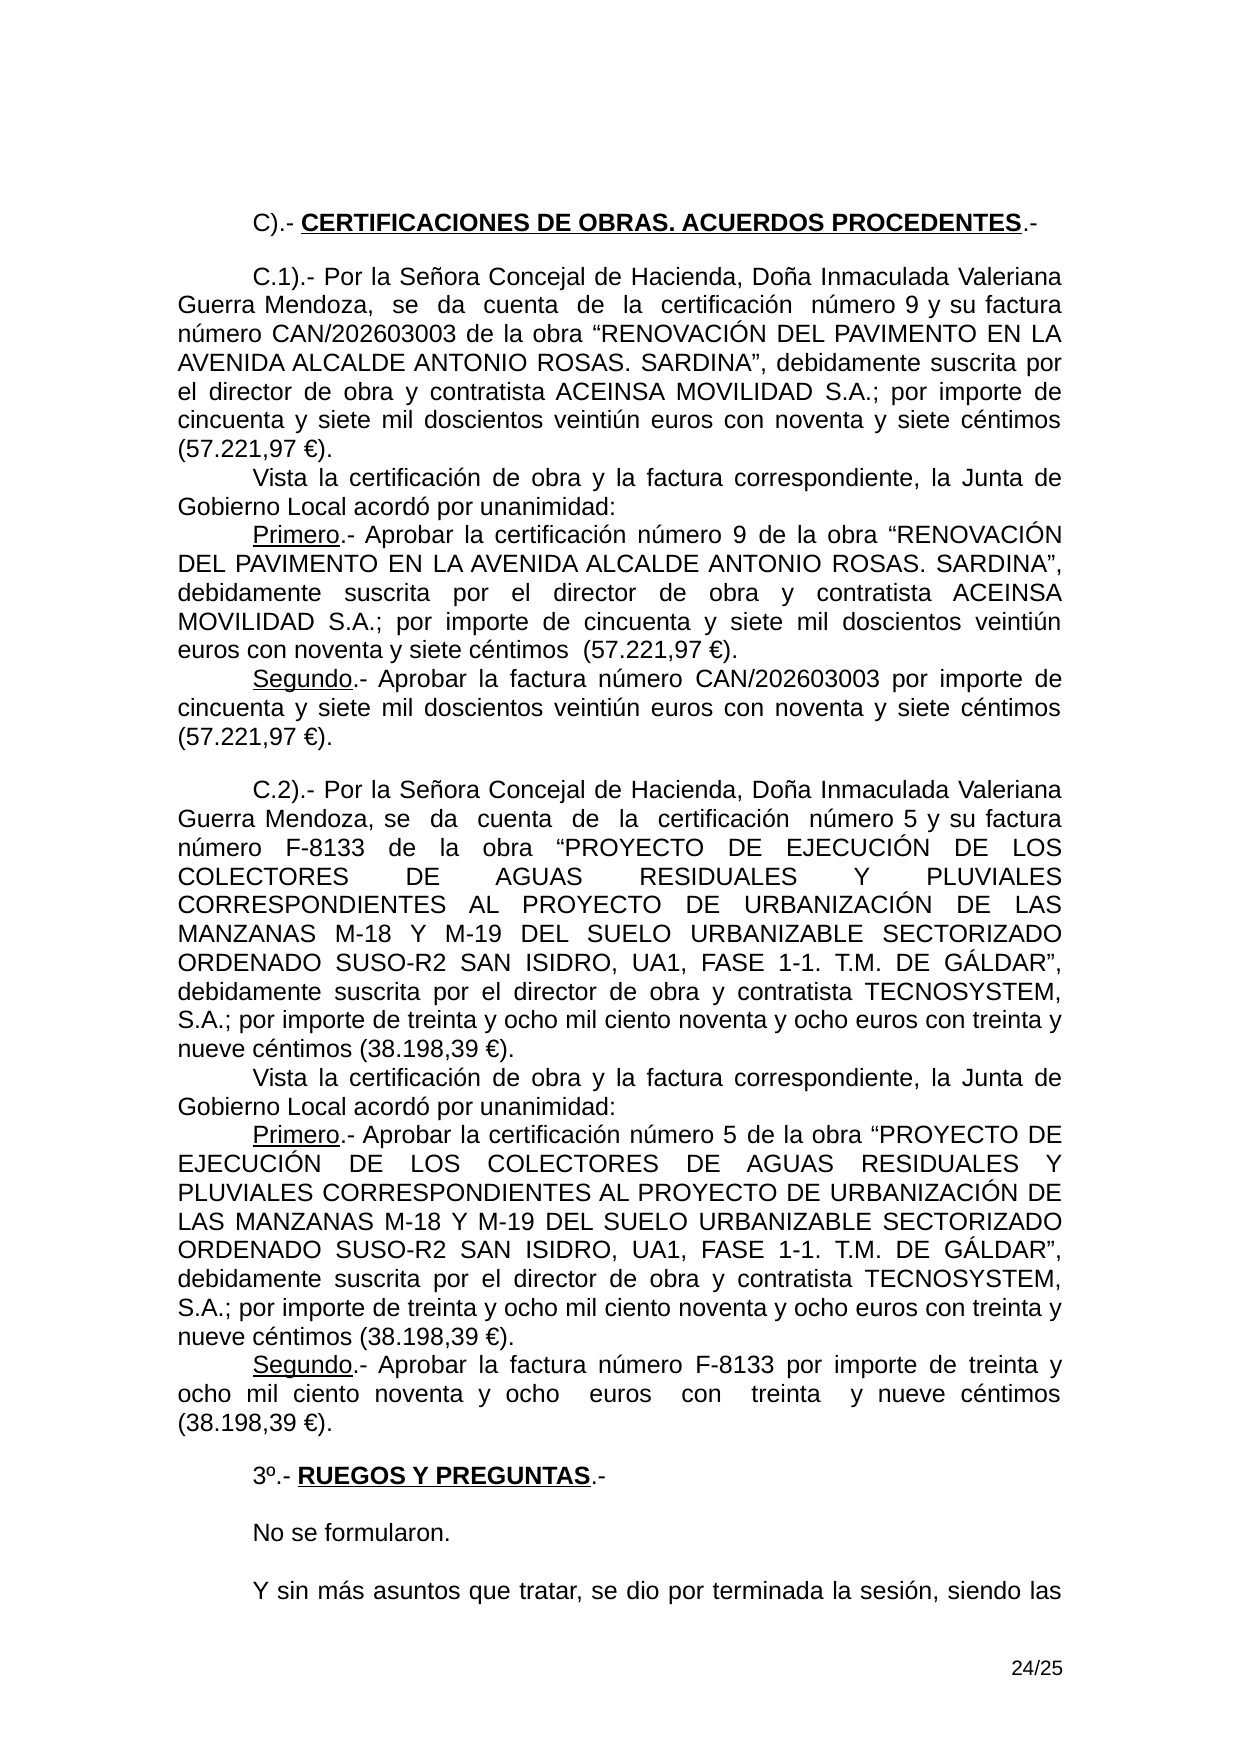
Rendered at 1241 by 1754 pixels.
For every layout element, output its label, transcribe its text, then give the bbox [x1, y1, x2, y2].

text Y sin más asuntos que tratar, se dio por terminada la sesión, siendo las [177, 1576, 1063, 1604]
text 3º.- RUEGOS Y PREGUNTAS.- [177, 1461, 1063, 1489]
text Primero.- Aprobar la certificación número 5 de la obra “PROYECTO DE EJECUCIÓN DE LOS COLECTORES DE AGUAS RESIDUALES Y PLUVIALES CORRESPONDIENTES AL PROYECTO DE URBANIZACIÓN DE LAS MANZANAS M-18 Y M-19 DEL SUELO URBANIZABLE SECTORIZADO ORDENADO SUSO-R2 SAN ISIDRO, UA1, FASE 1-1. T.M. DE GÁLDAR”, debidamente suscrita por el director de obra y contratista TECNOSYSTEM, S.A.; por importe de treinta y ocho mil ciento noventa y ocho euros con treinta y nueve céntimos (38.198,39 €). [177, 1120, 1063, 1350]
text Primero.- Aprobar la certificación número 9 de la obra “RENOVACIÓN DEL PAVIMENTO EN LA AVENIDA ALCALDE ANTONIO ROSAS. SARDINA”, debidamente suscrita por el director de obra y contratista ACEINSA MOVILIDAD S.A.; por importe de cincuenta y siete mil doscientos veintiún euros con noventa y siete céntimos (57.221,97 €). [177, 520, 1063, 664]
text Segundo.- Aprobar la factura número F-8133 por importe de treinta y ocho mil ciento noventa y ocho euros con treinta y nueve céntimos (38.198,39 €). [177, 1350, 1063, 1437]
text Segundo.- Aprobar la factura número CAN/202603003 por importe de cincuenta y siete mil doscientos veintiún euros con noventa y siete céntimos (57.221,97 €). [177, 664, 1063, 750]
text C.1).- Por la Señora Concejal de Hacienda, Doña Inmaculada Valeriana Guerra Mendoza, se da cuenta de la certificación número 9 y su factura número CAN/202603003 de la obra “RENOVACIÓN DEL PAVIMENTO EN LA AVENIDA ALCALDE ANTONIO ROSAS. SARDINA”, debidamente suscrita por el director de obra y contratista ACEINSA MOVILIDAD S.A.; por importe de cincuenta y siete mil doscientos veintiún euros con noventa y siete céntimos (57.221,97 €). [177, 262, 1063, 463]
text C).- CERTIFICACIONES DE OBRAS. ACUERDOS PROCEDENTES.- [177, 208, 1063, 237]
text No se formularon. [177, 1518, 1063, 1547]
text C.2).- Por la Señora Concejal de Hacienda, Doña Inmaculada Valeriana Guerra Mendoza, se da cuenta de la certificación número 5 y su factura número F-8133 de la obra “PROYECTO DE EJECUCIÓN DE LOS COLECTORES DE AGUAS RESIDUALES Y PLUVIALES CORRESPONDIENTES AL PROYECTO DE URBANIZACIÓN DE LAS MANZANAS M-18 Y M-19 DEL SUELO URBANIZABLE SECTORIZADO ORDENADO SUSO-R2 SAN ISIDRO, UA1, FASE 1-1. T.M. DE GÁLDAR”, debidamente suscrita por el director de obra y contratista TECNOSYSTEM, S.A.; por importe de treinta y ocho mil ciento noventa y ocho euros con treinta y nueve céntimos (38.198,39 €). [177, 775, 1063, 1063]
text Vista la certificación de obra y la factura correspondiente, la Junta de Gobierno Local acordó por unanimidad: [177, 463, 1063, 520]
text Vista la certificación de obra y la factura correspondiente, la Junta de Gobierno Local acordó por unanimidad: [177, 1063, 1063, 1120]
